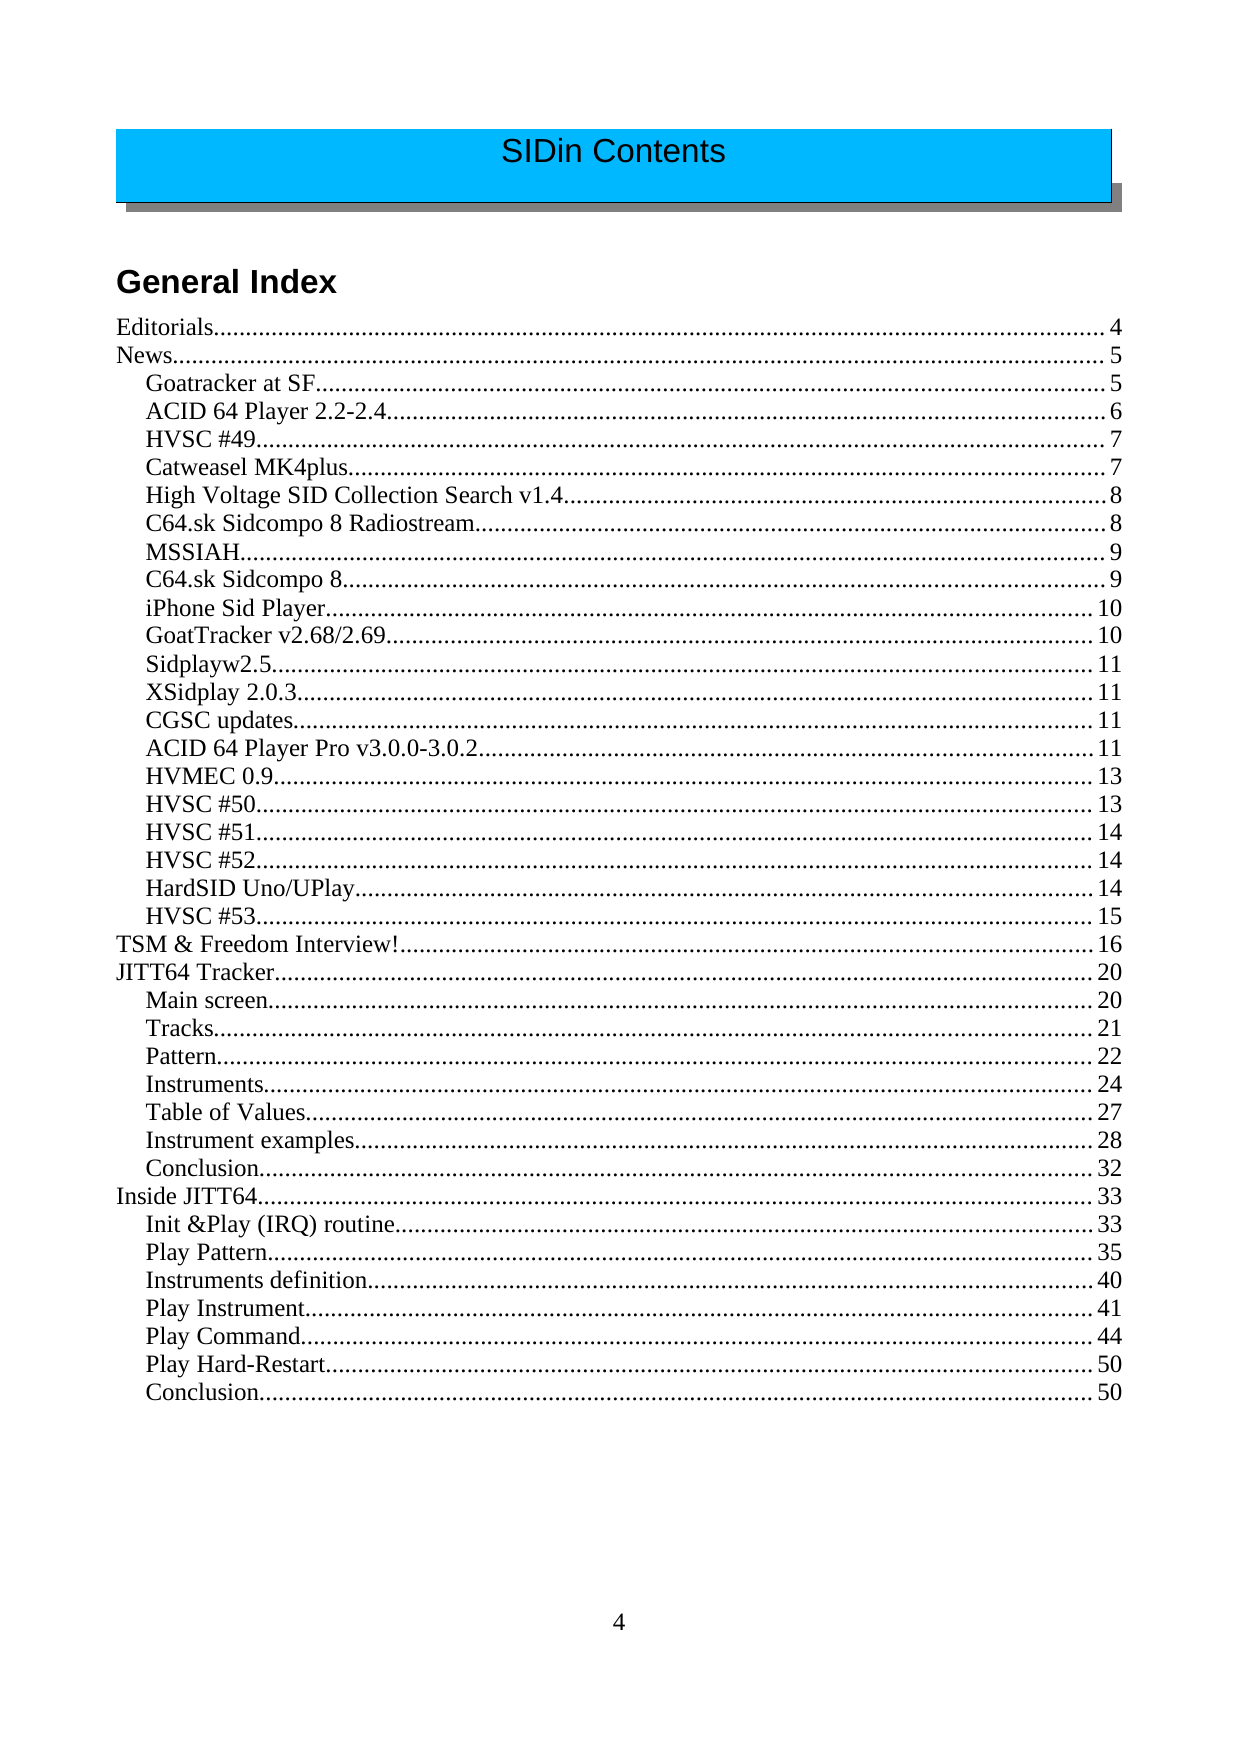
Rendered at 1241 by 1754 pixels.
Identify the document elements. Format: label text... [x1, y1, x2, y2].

text Play Command 44 [145, 1322, 1122, 1350]
subtitle General Index [116, 263, 1122, 301]
text HVSC #52 14 [145, 846, 1122, 874]
text Sidplayw2.5 11 [145, 649, 1122, 677]
text C64.sk Sidcompo 8 Radiostream 8 [145, 509, 1122, 537]
text High Voltage SID Collection Search v1.4 8 [145, 481, 1122, 509]
text Tracks 21 [145, 1014, 1122, 1042]
text HVSC #53 15 [145, 902, 1122, 930]
text Main screen 20 [145, 986, 1122, 1014]
text SIDin Contents [116, 129, 1111, 172]
text HVSC #51 14 [145, 818, 1122, 846]
text Catweasel MK4plus 7 [145, 453, 1122, 481]
text Instruments 24 [145, 1070, 1122, 1098]
text News 5 [116, 341, 1122, 369]
text Goatracker at SF 5 [145, 369, 1122, 397]
text Inside JITT64 33 [116, 1182, 1122, 1210]
text Instruments definition 40 [145, 1266, 1122, 1294]
text HardSID Uno/UPlay 14 [145, 874, 1122, 902]
text CGSC updates 11 [145, 706, 1122, 733]
text XSidplay 2.0.3 11 [145, 677, 1122, 706]
text C64.sk Sidcompo 8 9 [145, 565, 1122, 593]
text Conclusion 32 [145, 1154, 1122, 1182]
text Table of Values 27 [145, 1098, 1122, 1126]
text Play Instrument 41 [145, 1294, 1122, 1322]
text GoatTracker v2.68/2.69 10 [145, 621, 1122, 649]
text Instrument examples 28 [145, 1126, 1122, 1154]
text Conclusion 50 [145, 1378, 1122, 1406]
text TSM & Freedom Interview! 16 [116, 930, 1122, 958]
text JITT64 Tracker 20 [116, 958, 1122, 986]
text Editorials 4 [116, 313, 1122, 341]
text Play Hard-Restart 50 [145, 1350, 1122, 1378]
text ACID 64 Player Pro v3.0.0-3.0.2 11 [145, 733, 1122, 762]
text HVSC #49 7 [145, 425, 1122, 453]
text HVSC #50 13 [145, 789, 1122, 818]
text HVMEC 0.9 13 [145, 762, 1122, 789]
text MSSIAH 9 [145, 537, 1122, 565]
text ACID 64 Player 2.2-2.4 6 [145, 397, 1122, 425]
text Init &Play (IRQ) routine 33 [145, 1210, 1122, 1238]
text Pattern 22 [145, 1042, 1122, 1070]
text iPhone Sid Player 10 [145, 593, 1122, 621]
text Play Pattern 35 [145, 1238, 1122, 1266]
